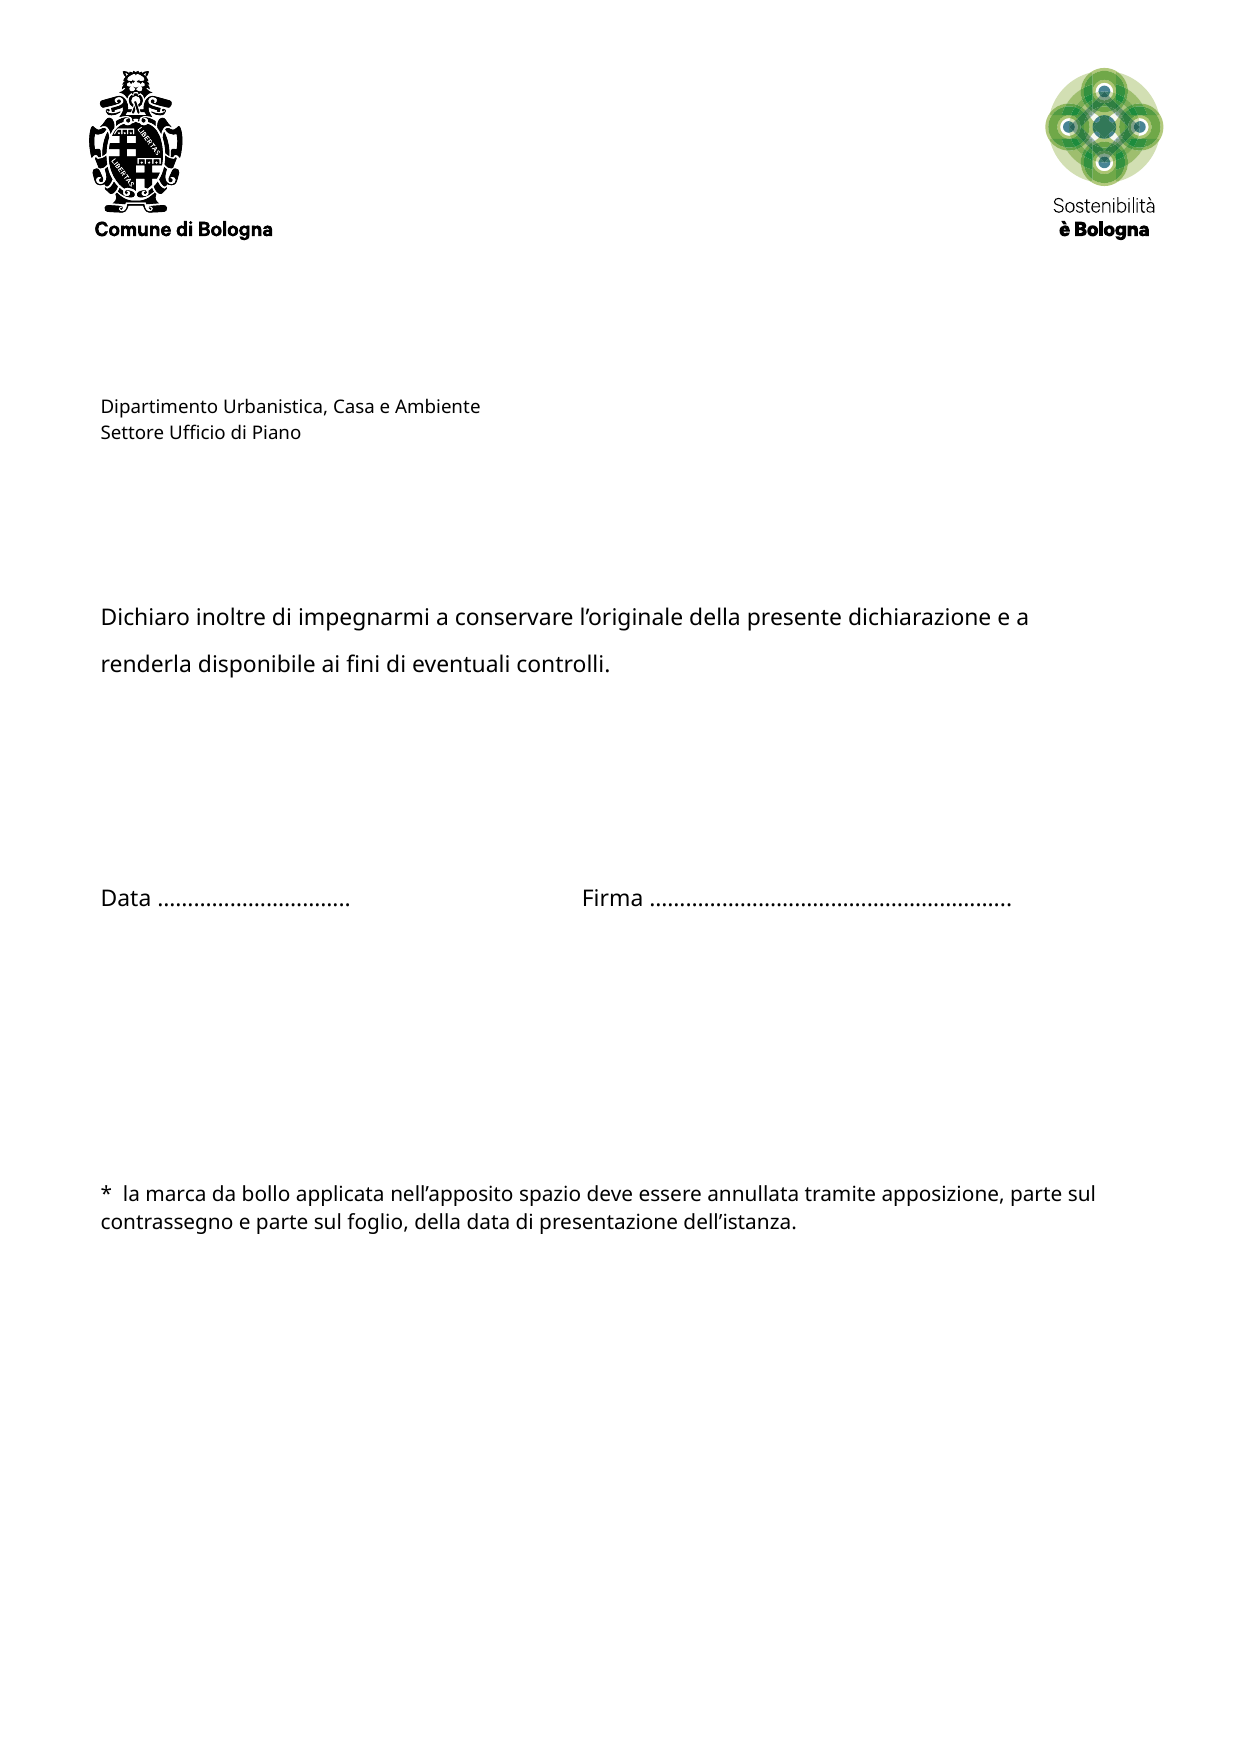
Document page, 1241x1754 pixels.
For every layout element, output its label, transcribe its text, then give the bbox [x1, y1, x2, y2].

text Dipartimento Urbanistica, Casa e Ambiente [100, 394, 1122, 419]
text Dichiaro inoltre di impegnarmi a conservare l’originale della presente dichiarazione e a renderla disponibile ai fini di eventuali controlli. [100, 601, 1122, 679]
text Data ………………………….. Firma …………………………………………………... [100, 882, 1122, 913]
text * la marca da bollo applicata nell’apposito spazio deve essere annullata tramite apposizione, parte sul contrassegno e parte sul foglio, della data di presentazione dell’istanza. [100, 1179, 1122, 1236]
text Settore Ufficio di Piano [100, 419, 1122, 445]
